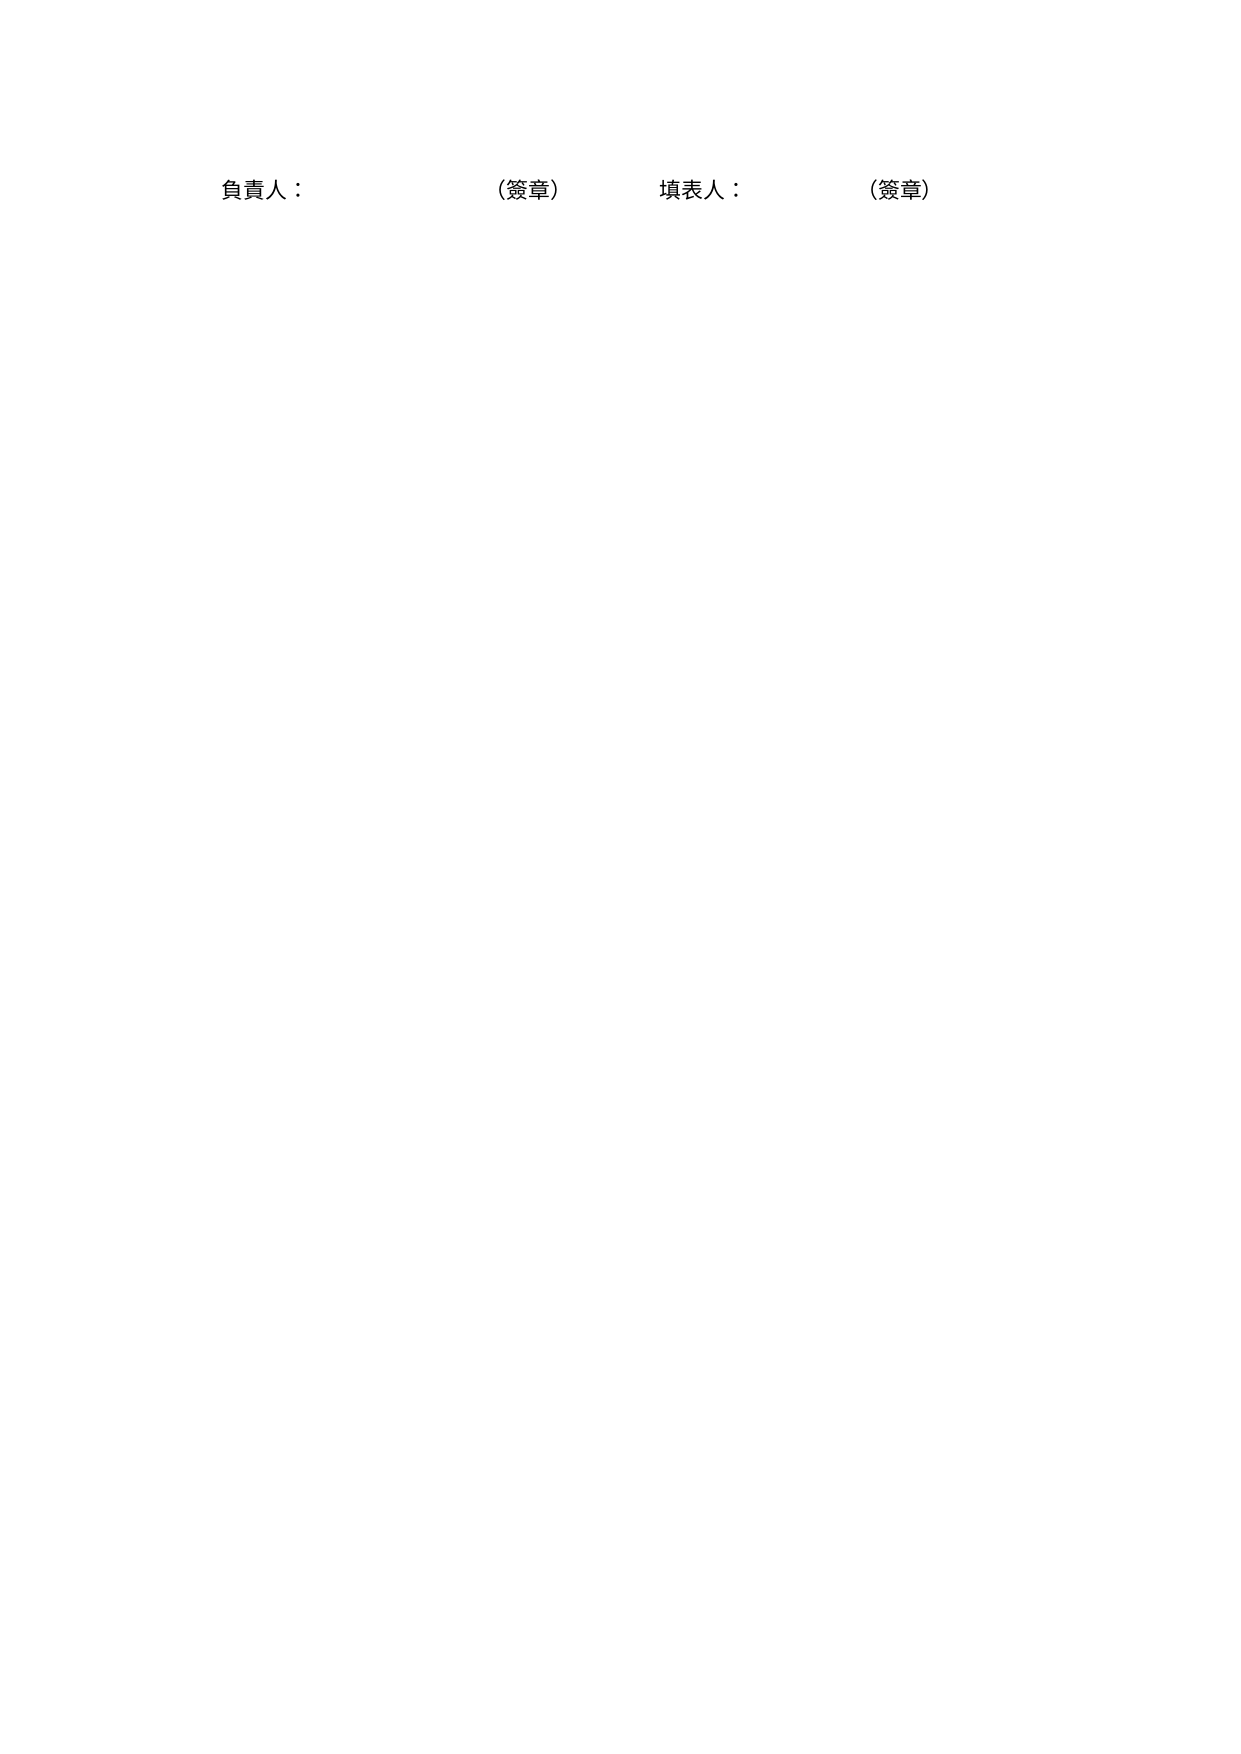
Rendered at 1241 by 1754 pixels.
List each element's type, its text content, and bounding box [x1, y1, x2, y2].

text 負責人： （簽章） 填表人： （簽章） [43, 173, 1122, 205]
